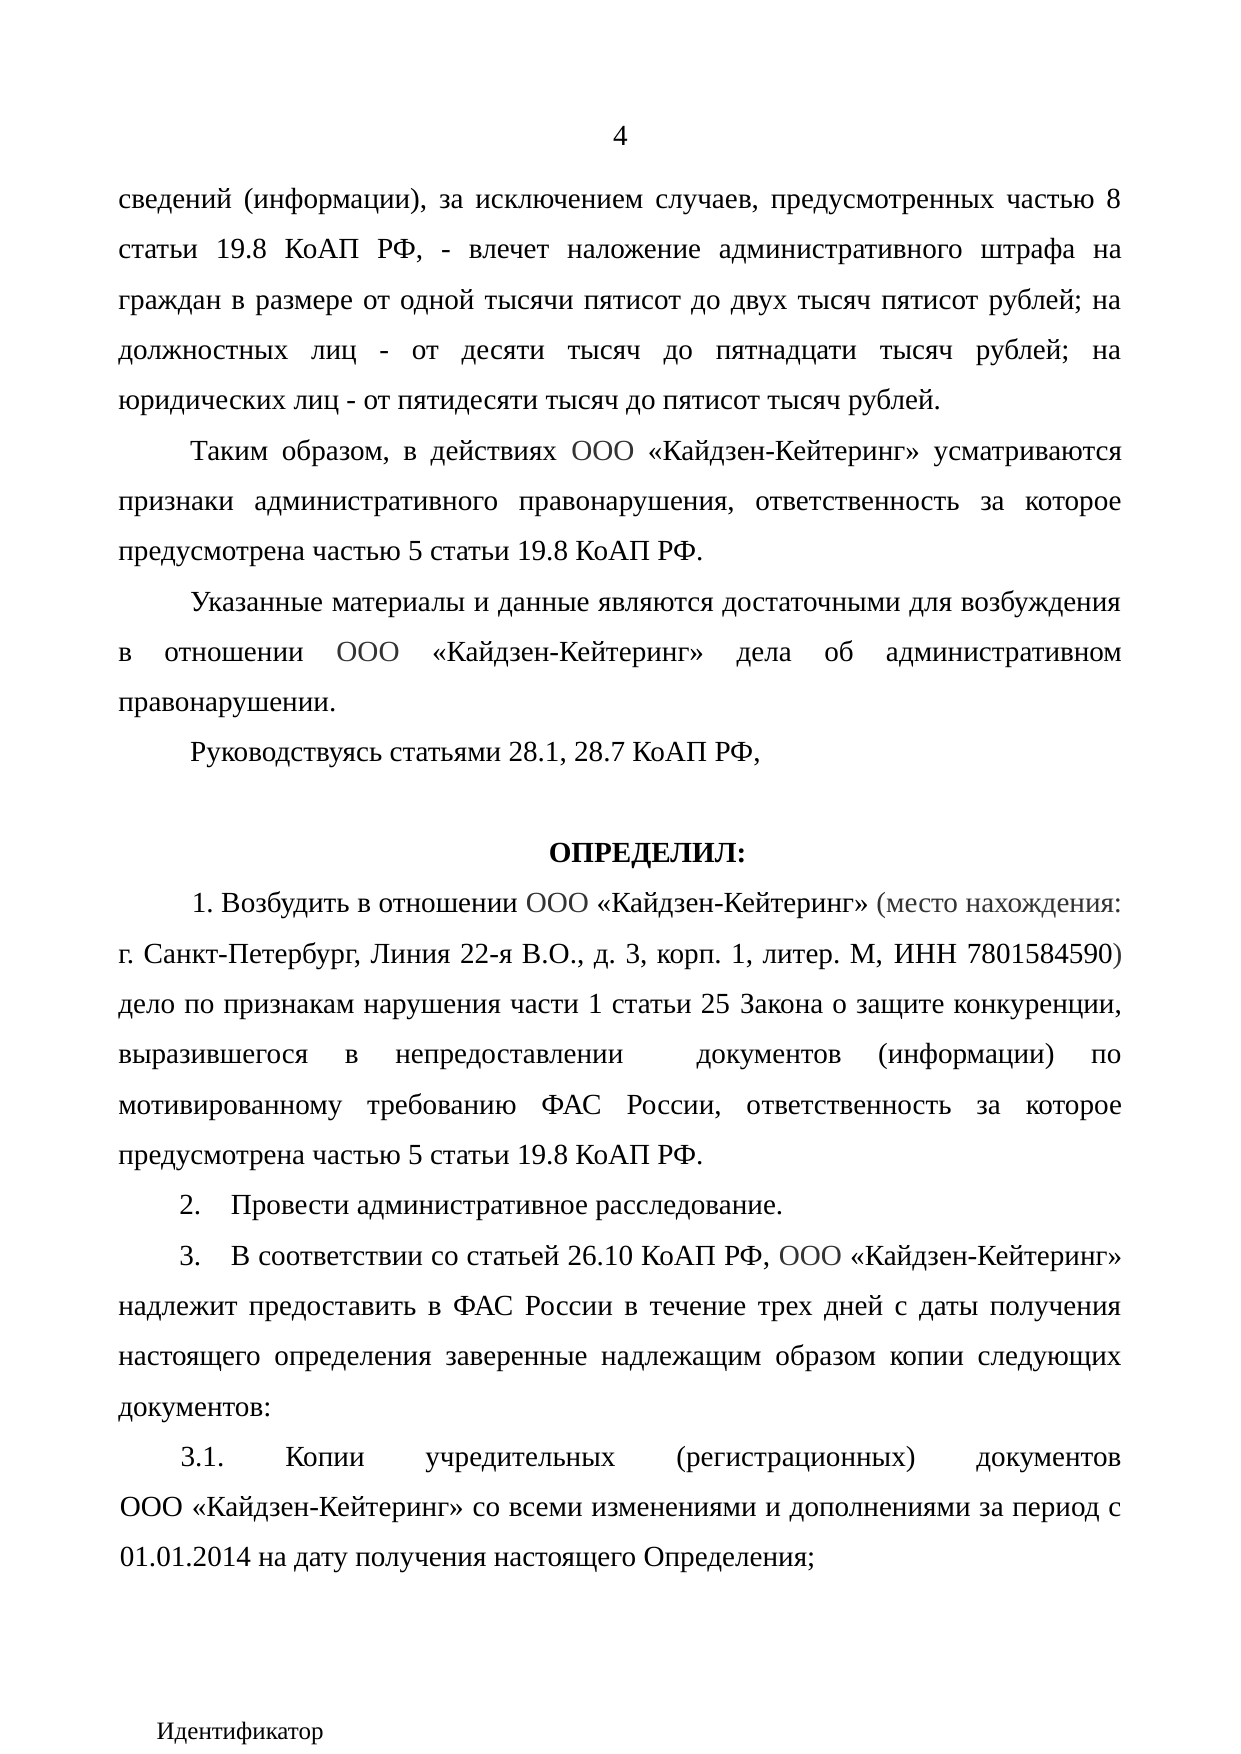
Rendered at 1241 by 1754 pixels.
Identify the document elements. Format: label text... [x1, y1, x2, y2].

list Провести административное расследование. [118, 1187, 1122, 1221]
list 3.1. Копии учредительных (регистрационных) документов ООО «Кайдзен-Кейтеринг» со всеми изменениями и дополнениями за период с 01.01.2014 на дату получения настоящего Определения; [119, 1439, 1122, 1573]
text Таким образом, в действиях ООО «Кайдзен-Кейтеринг» усматриваются признаки административного правонарушения, ответственность за которое предусмотрена частью 5 статьи 19.8 КоАП РФ. [118, 433, 1122, 567]
text ОПРЕДЕЛИЛ: [118, 835, 1122, 869]
list [148, 1687, 431, 1754]
text 1. Возбудить в отношении ООО «Кайдзен-Кейтеринг» (место нахождения: г. Санкт-Петербург, Линия 22-я В.О., д. 3, корп. 1, литер. М, ИНН 7801584590) дело по признакам нарушения части 1 статьи 25 Закона о защите конкуренции, выразившегося в непредоставлении документов (информации) по мотивированному требованию ФАС России, ответственность за которое предусмотрена частью 5 статьи 19.8 КоАП РФ. [118, 886, 1122, 1171]
text сведений (информации), за исключением случаев, предусмотренных частью 8 статьи 19.8 КоАП РФ, - влечет наложение административного штрафа на граждан в размере от одной тысячи пятисот до двух тысяч пятисот рублей; на должностных лиц - от десяти тысяч до пятнадцати тысяч рублей; на юридических лиц - от пятидесяти тысяч до пятисот тысяч рублей. [118, 181, 1122, 416]
text Указанные материалы и данные являются достаточными для возбуждения в отношении ООО «Кайдзен-Кейтеринг» дела об административном правонарушении. [118, 584, 1122, 718]
list В соответствии со статьей 26.10 КоАП РФ, ООО «Кайдзен-Кейтеринг» надлежит предоставить в ФАС России в течение трех дней с даты получения настоящего определения заверенные надлежащим образом копии следующих документов: [118, 1238, 1122, 1422]
list Идентификатор [156, 1716, 402, 1745]
text Руководствуясь статьями 28.1, 28.7 КоАП РФ, [118, 734, 1122, 768]
